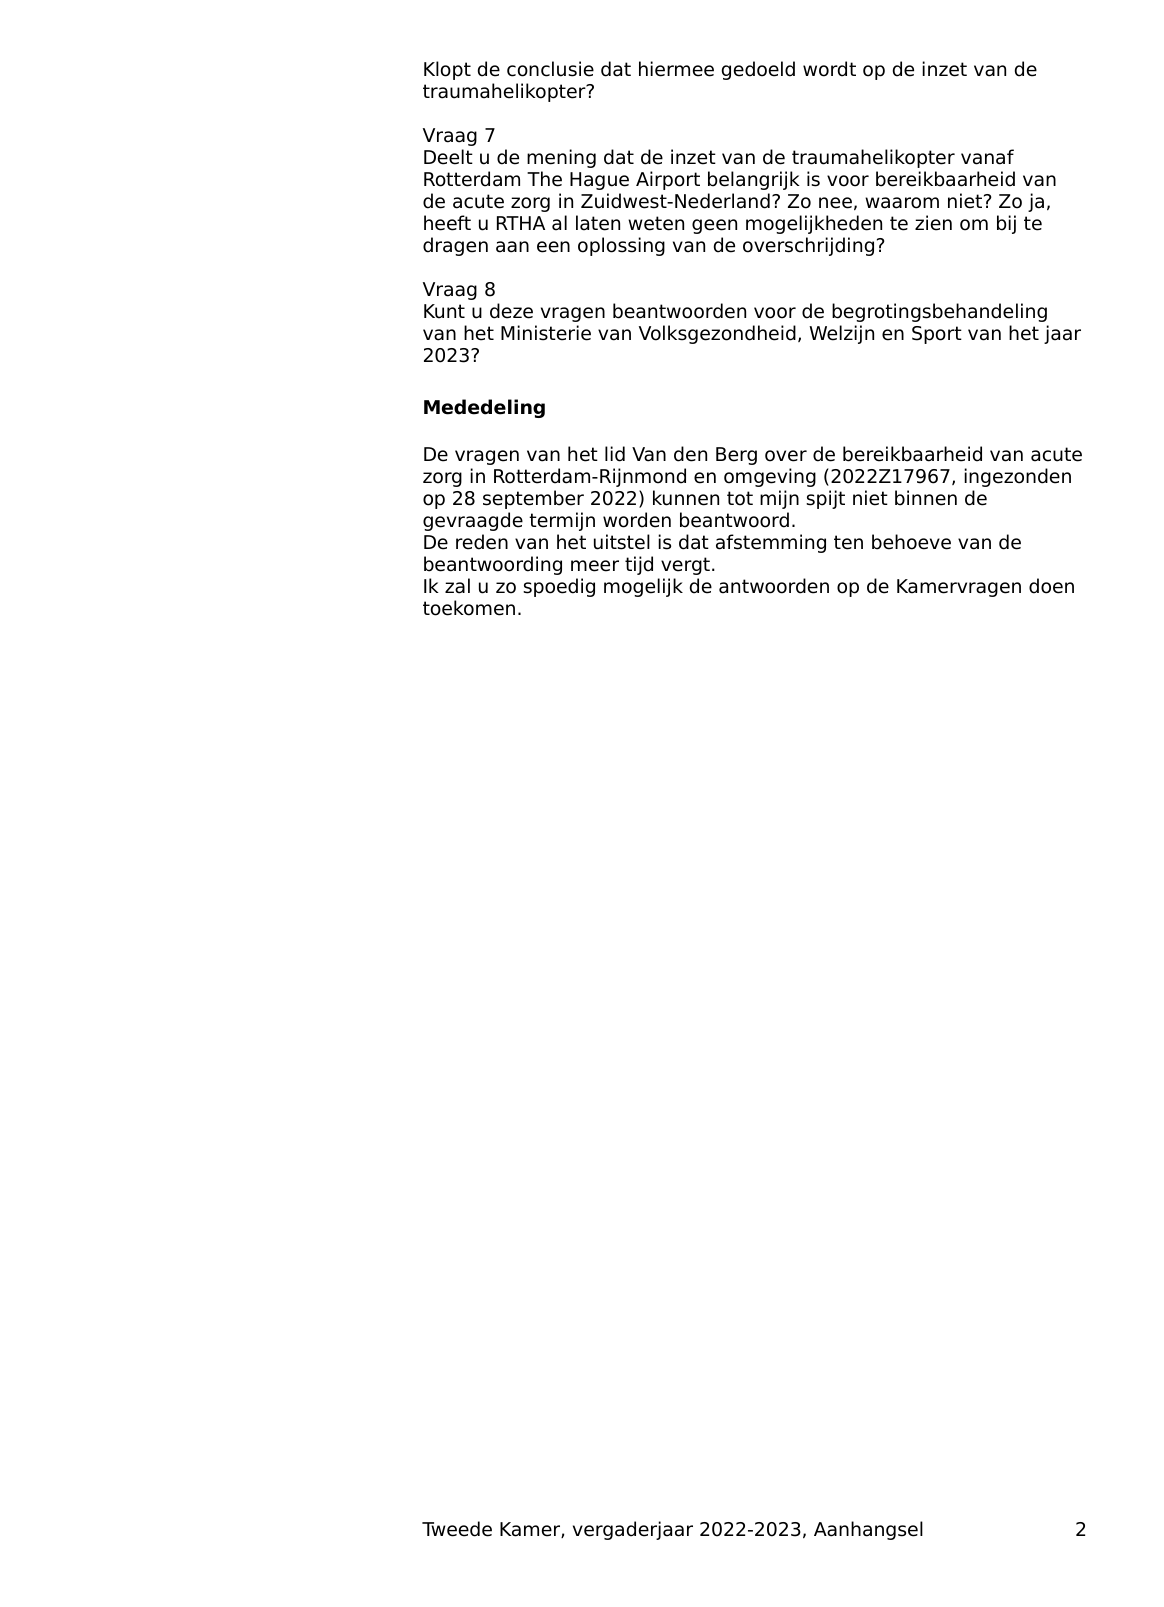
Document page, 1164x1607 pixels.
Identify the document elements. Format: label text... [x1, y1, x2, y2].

subtitle Mededeling [422, 397, 1087, 419]
text Klopt de conclusie dat hiermee gedoeld wordt op de inzet van de traumahelikopter? [422, 59, 1087, 103]
text De vragen van het lid Van den Berg over de bereikbaarheid van acute zorg in Rotterdam-Rijnmond en omgeving (2022Z17967, ingezonden op 28 september 2022) kunnen tot mijn spijt niet binnen de gevraagde termijn worden beantwoord. [422, 444, 1087, 532]
text De reden van het uitstel is dat afstemming ten behoeve van de beantwoording meer tijd vergt. [422, 532, 1087, 576]
text Deelt u de mening dat de inzet van de traumahelikopter vanaf Rotterdam The Hague Airport belangrijk is voor bereikbaarheid van de acute zorg in Zuidwest-Nederland? Zo nee, waarom niet? Zo ja, heeft u RTHA al laten weten geen mogelijkheden te zien om bij te dragen aan een oplossing van de overschrijding? [422, 147, 1087, 257]
text Ik zal u zo spoedig mogelijk de antwoorden op de Kamervragen doen toekomen. [422, 576, 1087, 620]
text Vraag 8 [422, 279, 1087, 301]
text Kunt u deze vragen beantwoorden voor de begrotingsbehandeling van het Ministerie van Volksgezondheid, Welzijn en Sport van het jaar 2023? [422, 301, 1087, 367]
text Vraag 7 [422, 125, 1087, 147]
